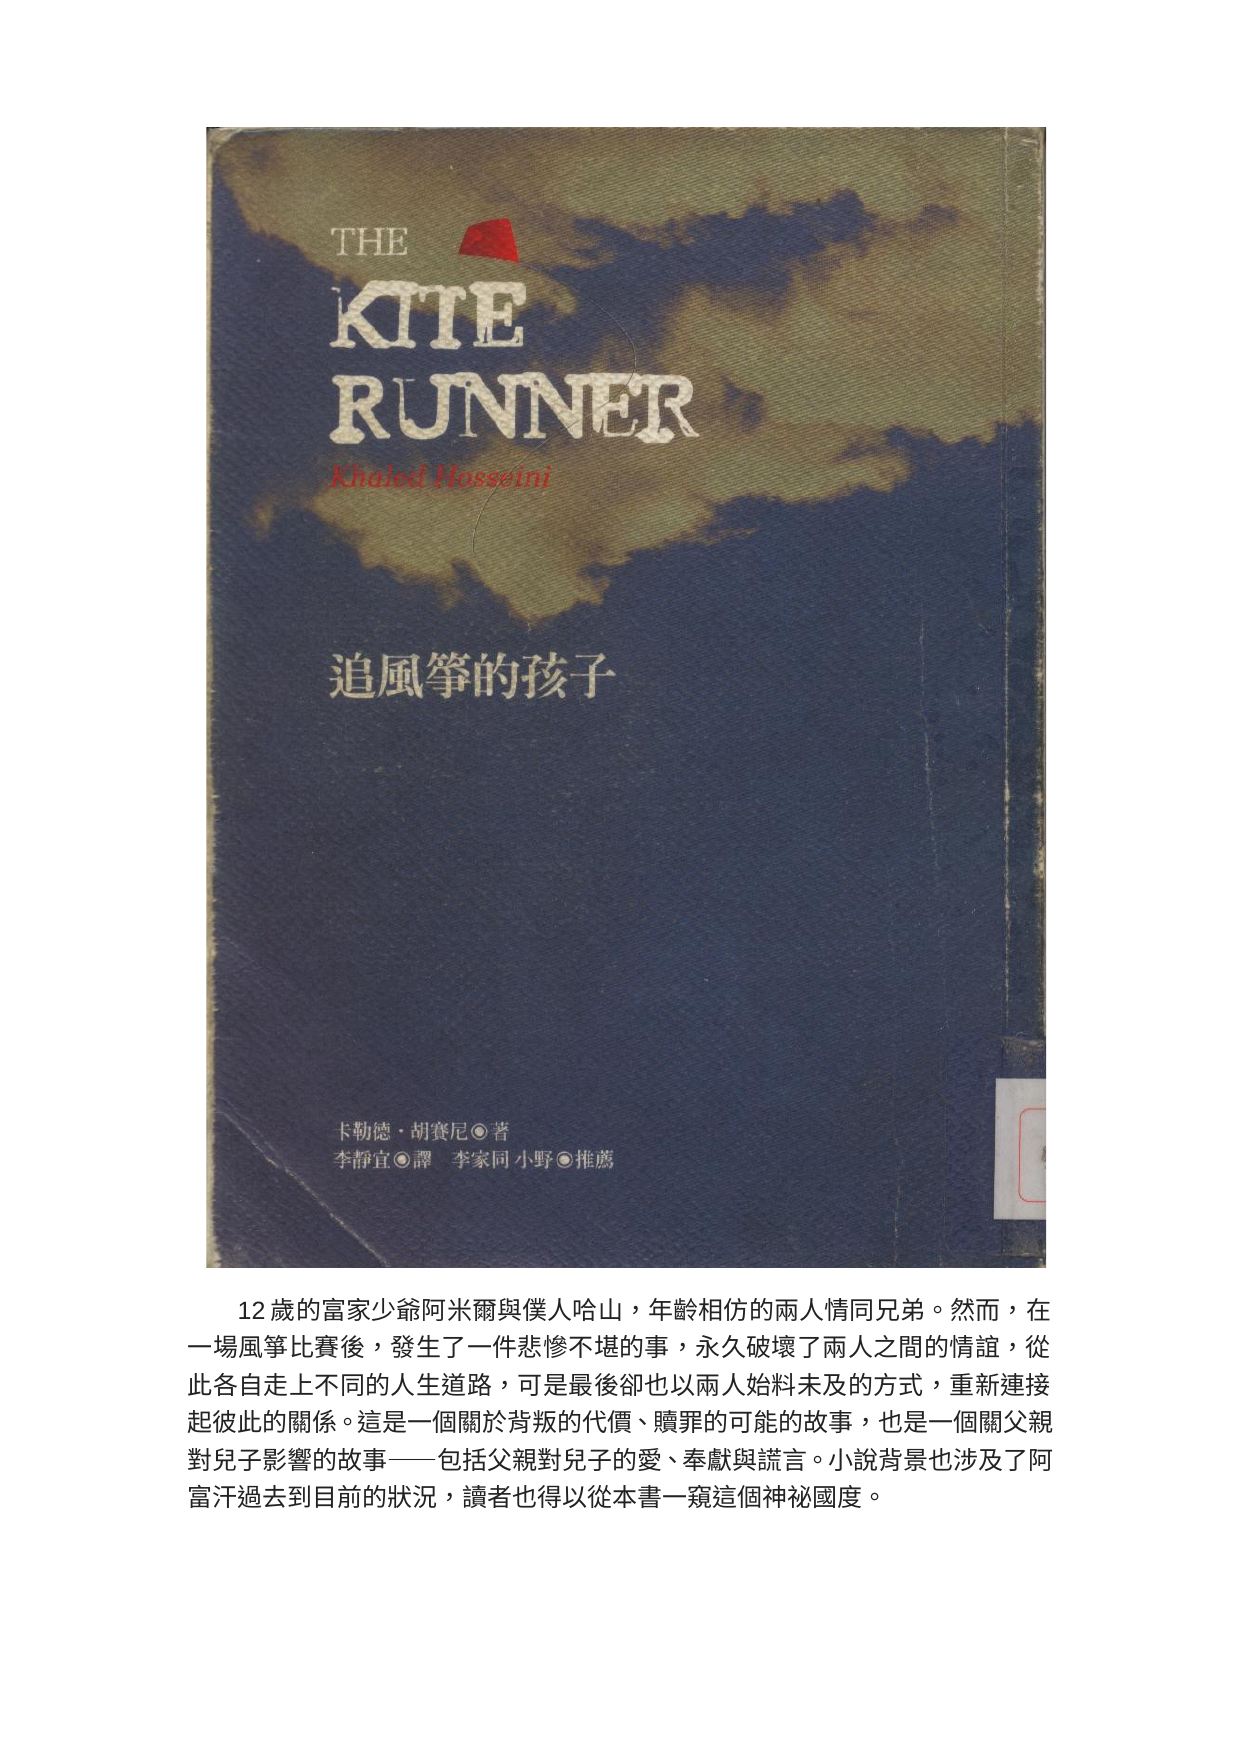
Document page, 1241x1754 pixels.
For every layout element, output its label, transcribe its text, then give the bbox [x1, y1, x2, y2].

text 12歲的富家少爺阿米爾與僕人哈山，年齡相仿的兩人情同兄弟。然而，在一場風箏比賽後，發生了一件悲慘不堪的事，永久破壞了兩人之間的情誼，從此各自走上不同的人生道路，可是最後卻也以兩人始料未及的方式，重新連接起彼此的關係。這是一個關於背叛的代價、贖罪的可能的故事，也是一個關父親對兒子影響的故事——包括父親對兒子的愛、奉獻與謊言。小說背景也涉及了阿富汗過去到目前的狀況，讀者也得以從本書一窺這個神祕國度。 [187, 164, 1053, 1514]
picture [206, 127, 1047, 1268]
